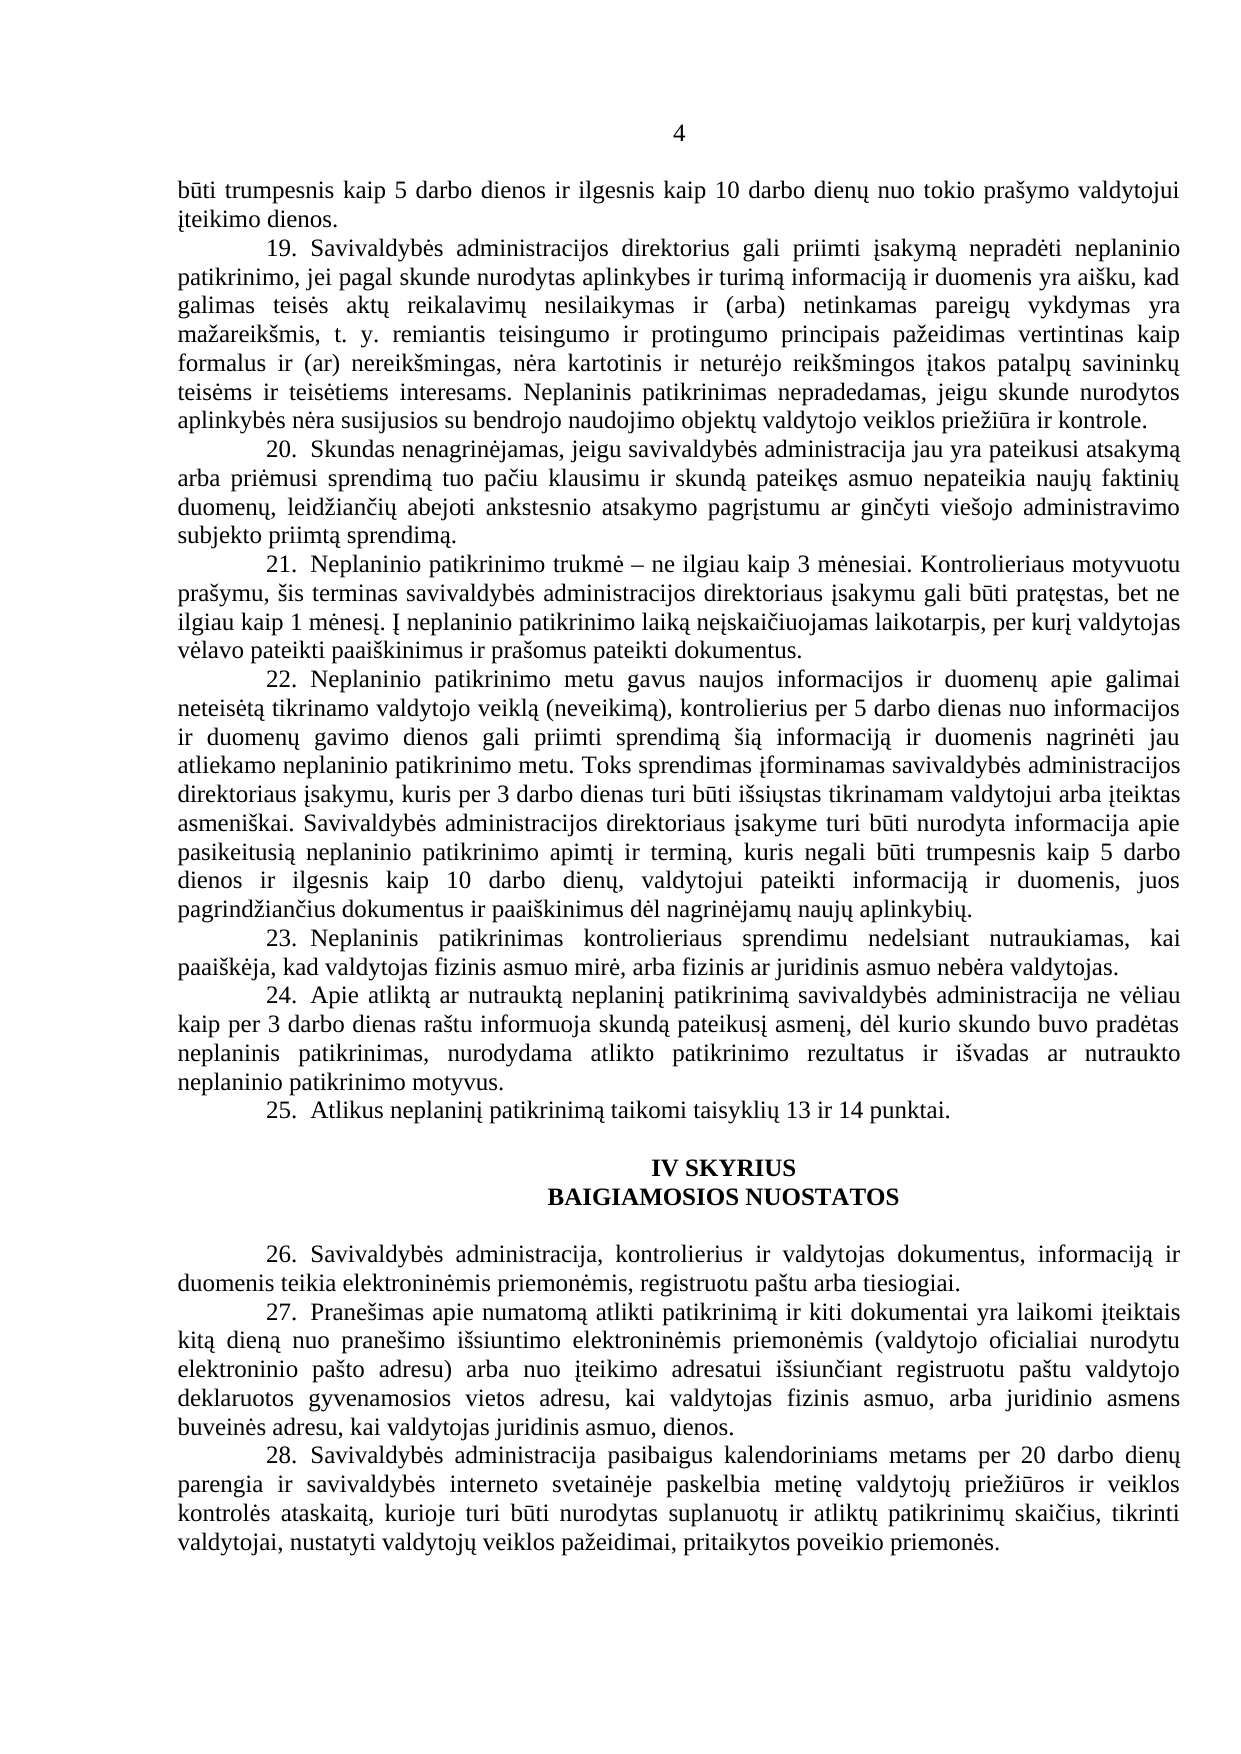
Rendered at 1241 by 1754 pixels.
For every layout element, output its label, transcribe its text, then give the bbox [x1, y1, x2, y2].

text 24. Apie atliktą ar nutrauktą neplaninį patikrinimą savivaldybės administracija ne vėliau kaip per 3 darbo dienas raštu informuoja skundą pateikusį asmenį, dėl kurio skundo buvo pradėtas neplaninis patikrinimas, nurodydama atlikto patikrinimo rezultatus ir išvadas ar nutraukto neplaninio patikrinimo motyvus. [177, 981, 1181, 1096]
text 22. Neplaninio patikrinimo metu gavus naujos informacijos ir duomenų apie galimai neteisėtą tikrinamo valdytojo veiklą (neveikimą), kontrolierius per 5 darbo dienas nuo informacijos ir duomenų gavimo dienos gali priimti sprendimą šią informaciją ir duomenis nagrinėti jau atliekamo neplaninio patikrinimo metu. Toks sprendimas įforminamas savivaldybės administracijos direktoriaus įsakymu, kuris per 3 darbo dienas turi būti išsiųstas tikrinamam valdytojui arba įteiktas asmeniškai. Savivaldybės administracijos direktoriaus įsakyme turi būti nurodyta informacija apie pasikeitusią neplaninio patikrinimo apimtį ir terminą, kuris negali būti trumpesnis kaip 5 darbo dienos ir ilgesnis kaip 10 darbo dienų, valdytojui pateikti informaciją ir duomenis, juos pagrindžiančius dokumentus ir paaiškinimus dėl nagrinėjamų naujų aplinkybių. [177, 664, 1181, 923]
text 20. Skundas nenagrinėjamas, jeigu savivaldybės administracija jau yra pateikusi atsakymą arba priėmusi sprendimą tuo pačiu klausimu ir skundą pateikęs asmuo nepateikia naujų faktinių duomenų, leidžiančių abejoti ankstesnio atsakymo pagrįstumu ar ginčyti viešojo administravimo subjekto priimtą sprendimą. [177, 434, 1181, 549]
text 23. Neplaninis patikrinimas kontrolieriaus sprendimu nedelsiant nutraukiamas, kai paaiškėja, kad valdytojas fizinis asmuo mirė, arba fizinis ar juridinis asmuo nebėra valdytojas. [177, 923, 1181, 981]
text 26. Savivaldybės administracija, kontrolierius ir valdytojas dokumentus, informaciją ir duomenis teikia elektroninėmis priemonėmis, registruotu paštu arba tiesiogiai. [177, 1239, 1181, 1297]
text BAIGIAMOSIOS NUOSTATOS [177, 1182, 1181, 1211]
text 27. Pranešimas apie numatomą atlikti patikrinimą ir kiti dokumentai yra laikomi įteiktais kitą dieną nuo pranešimo išsiuntimo elektroninėmis priemonėmis (valdytojo oficialiai nurodytu elektroninio pašto adresu) arba nuo įteikimo adresatui išsiunčiant registruotu paštu valdytojo deklaruotos gyvenamosios vietos adresu, kai valdytojas fizinis asmuo, arba juridinio asmens buveinės adresu, kai valdytojas juridinis asmuo, dienos. [177, 1297, 1181, 1441]
text 25. Atlikus neplaninį patikrinimą taikomi taisyklių 13 ir 14 punktai. [177, 1096, 1181, 1124]
text IV SKYRIUS [177, 1153, 1181, 1182]
text 19. Savivaldybės administracijos direktorius gali priimti įsakymą nepradėti neplaninio patikrinimo, jei pagal skunde nurodytas aplinkybes ir turimą informaciją ir duomenis yra aišku, kad galimas teisės aktų reikalavimų nesilaikymas ir (arba) netinkamas pareigų vykdymas yra mažareikšmis, t. y. remiantis teisingumo ir protingumo principais pažeidimas vertintinas kaip formalus ir (ar) nereikšmingas, nėra kartotinis ir neturėjo reikšmingos įtakos patalpų savininkų teisėms ir teisėtiems interesams. Neplaninis patikrinimas nepradedamas, jeigu skunde nurodytos aplinkybės nėra susijusios su bendrojo naudojimo objektų valdytojo veiklos priežiūra ir kontrole. [177, 233, 1181, 434]
text 28. Savivaldybės administracija pasibaigus kalendoriniams metams per 20 darbo dienų parengia ir savivaldybės interneto svetainėje paskelbia metinę valdytojų priežiūros ir veiklos kontrolės ataskaitą, kurioje turi būti nurodytas suplanuotų ir atliktų patikrinimų skaičius, tikrinti valdytojai, nustatyti valdytojų veiklos pažeidimai, pritaikytos poveikio priemonės. [177, 1441, 1181, 1556]
text būti trumpesnis kaip 5 darbo dienos ir ilgesnis kaip 10 darbo dienų nuo tokio prašymo valdytojui įteikimo dienos. [177, 176, 1181, 233]
text 21. Neplaninio patikrinimo trukmė – ne ilgiau kaip 3 mėnesiai. Kontrolieriaus motyvuotu prašymu, šis terminas savivaldybės administracijos direktoriaus įsakymu gali būti pratęstas, bet ne ilgiau kaip 1 mėnesį. Į neplaninio patikrinimo laiką neįskaičiuojamas laikotarpis, per kurį valdytojas vėlavo pateikti paaiškinimus ir prašomus pateikti dokumentus. [177, 549, 1181, 664]
